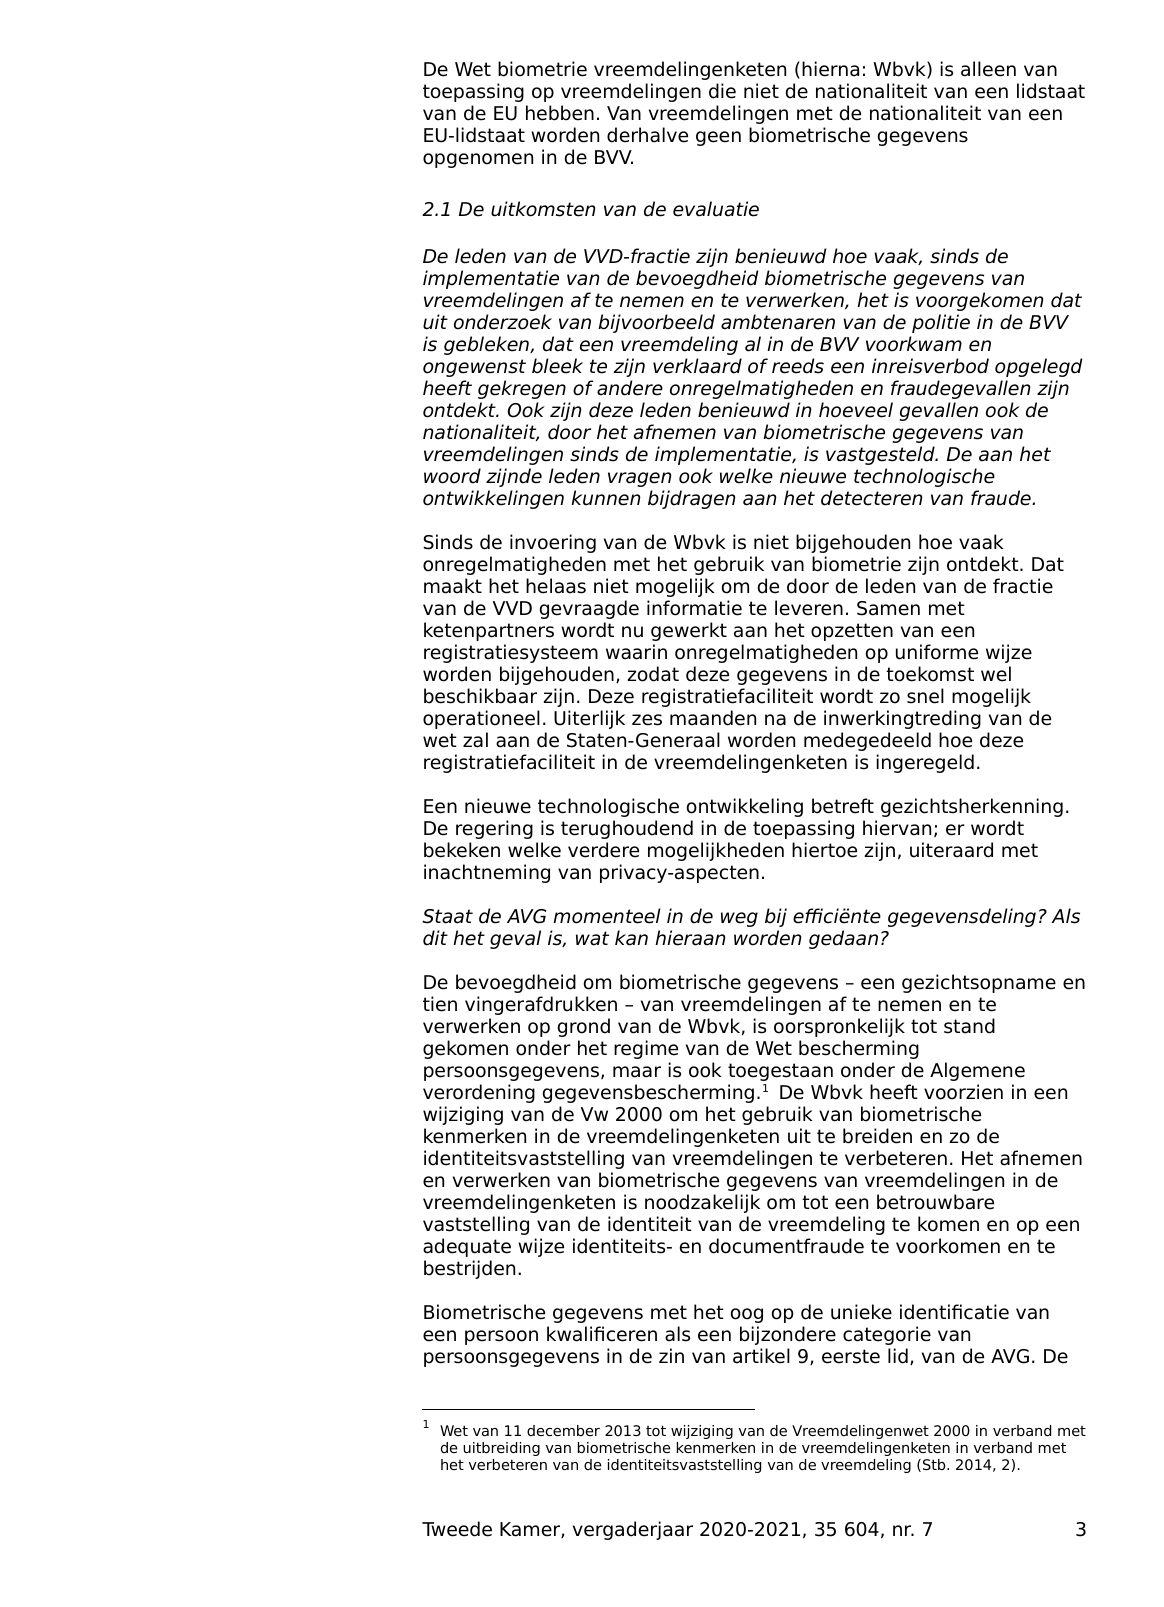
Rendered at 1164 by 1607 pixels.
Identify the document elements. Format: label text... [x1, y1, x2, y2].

text Sinds de invoering van de Wbvk is niet bijgehouden hoe vaak onregelmatigheden met het gebruik van biometrie zijn ontdekt. Dat maakt het helaas niet mogelijk om de door de leden van de fractie van de VVD gevraagde informatie te leveren. Samen met ketenpartners wordt nu gewerkt aan het opzetten van een registratiesysteem waarin onregelmatigheden op uniforme wijze worden bijgehouden, zodat deze gegevens in de toekomst wel beschikbaar zijn. Deze registratiefaciliteit wordt zo snel mogelijk operationeel. Uiterlijk zes maanden na de inwerkingtreding van de wet zal aan de Staten-Generaal worden medegedeeld hoe deze registratiefaciliteit in de vreemdelingenketen is ingeregeld. [422, 532, 1087, 774]
text De leden van de VVD-fractie zijn benieuwd hoe vaak, sinds de implementatie van de bevoegdheid biometrische gegevens van vreemdelingen af te nemen en te verwerken, het is voorgekomen dat uit onderzoek van bijvoorbeeld ambtenaren van de politie in de BVV is gebleken, dat een vreemdeling al in de BVV voorkwam en ongewenst bleek te zijn verklaard of reeds een inreisverbod opgelegd heeft gekregen of andere onregelmatigheden en fraudegevallen zijn ontdekt. Ook zijn deze leden benieuwd in hoeveel gevallen ook de nationaliteit, door het afnemen van biometrische gegevens van vreemdelingen sinds de implementatie, is vastgesteld. De aan het woord zijnde leden vragen ook welke nieuwe technologische ontwikkelingen kunnen bijdragen aan het detecteren van fraude. [422, 246, 1087, 510]
text Een nieuwe technologische ontwikkeling betreft gezichtsherkenning. De regering is terughoudend in de toepassing hiervan; er wordt bekeken welke verdere mogelijkheden hiertoe zijn, uiteraard met inachtneming van privacy-aspecten. [422, 796, 1087, 884]
text De Wet biometrie vreemdelingenketen (hierna: Wbvk) is alleen van toepassing op vreemdelingen die niet de nationaliteit van een lidstaat van de EU hebben. Van vreemdelingen met de nationaliteit van een EU-lidstaat worden derhalve geen biometrische gegevens opgenomen in de BVV. [422, 59, 1087, 169]
text De bevoegdheid om biometrische gegevens – een gezichtsopname en tien vingerafdrukken – van vreemdelingen af te nemen en te verwerken op grond van de Wbvk, is oorspronkelijk tot stand gekomen onder het regime van de Wet bescherming persoonsgegevens, maar is ook toegestaan onder de Algemene verordening gegevensbescherming. De Wbvk heeft voorzien in een wijziging van de Vw 2000 om het gebruik van biometrische kenmerken in de vreemdelingenketen uit te breiden en zo de identiteitsvaststelling van vreemdelingen te verbeteren. Het afnemen en verwerken van biometrische gegevens van vreemdelingen in de vreemdelingenketen is noodzakelijk om tot een betrouwbare vaststelling van de identiteit van de vreemdeling te komen en op een adequate wijze identiteits- en documentfraude te voorkomen en te bestrijden. [422, 972, 1087, 1280]
subtitle 2.1 De uitkomsten van de evaluatie [422, 199, 1087, 221]
text Biometrische gegevens met het oog op de unieke identificatie van een persoon kwalificeren als een bijzondere categorie van persoonsgegevens in de zin van artikel 9, eerste lid, van de AVG. De [422, 1302, 1087, 1368]
text Staat de AVG momenteel in de weg bij efficiënte gegevensdeling? Als dit het geval is, wat kan hieraan worden gedaan? [422, 906, 1087, 950]
text Wet van 11 december 2013 tot wijziging van de Vreemdelingenwet 2000 in verband met de uitbreiding van biometrische kenmerken in de vreemdelingenketen in verband met het verbeteren van de identiteitsvaststelling van de vreemdeling (Stb. 2014, 2). [422, 1418, 1087, 1474]
